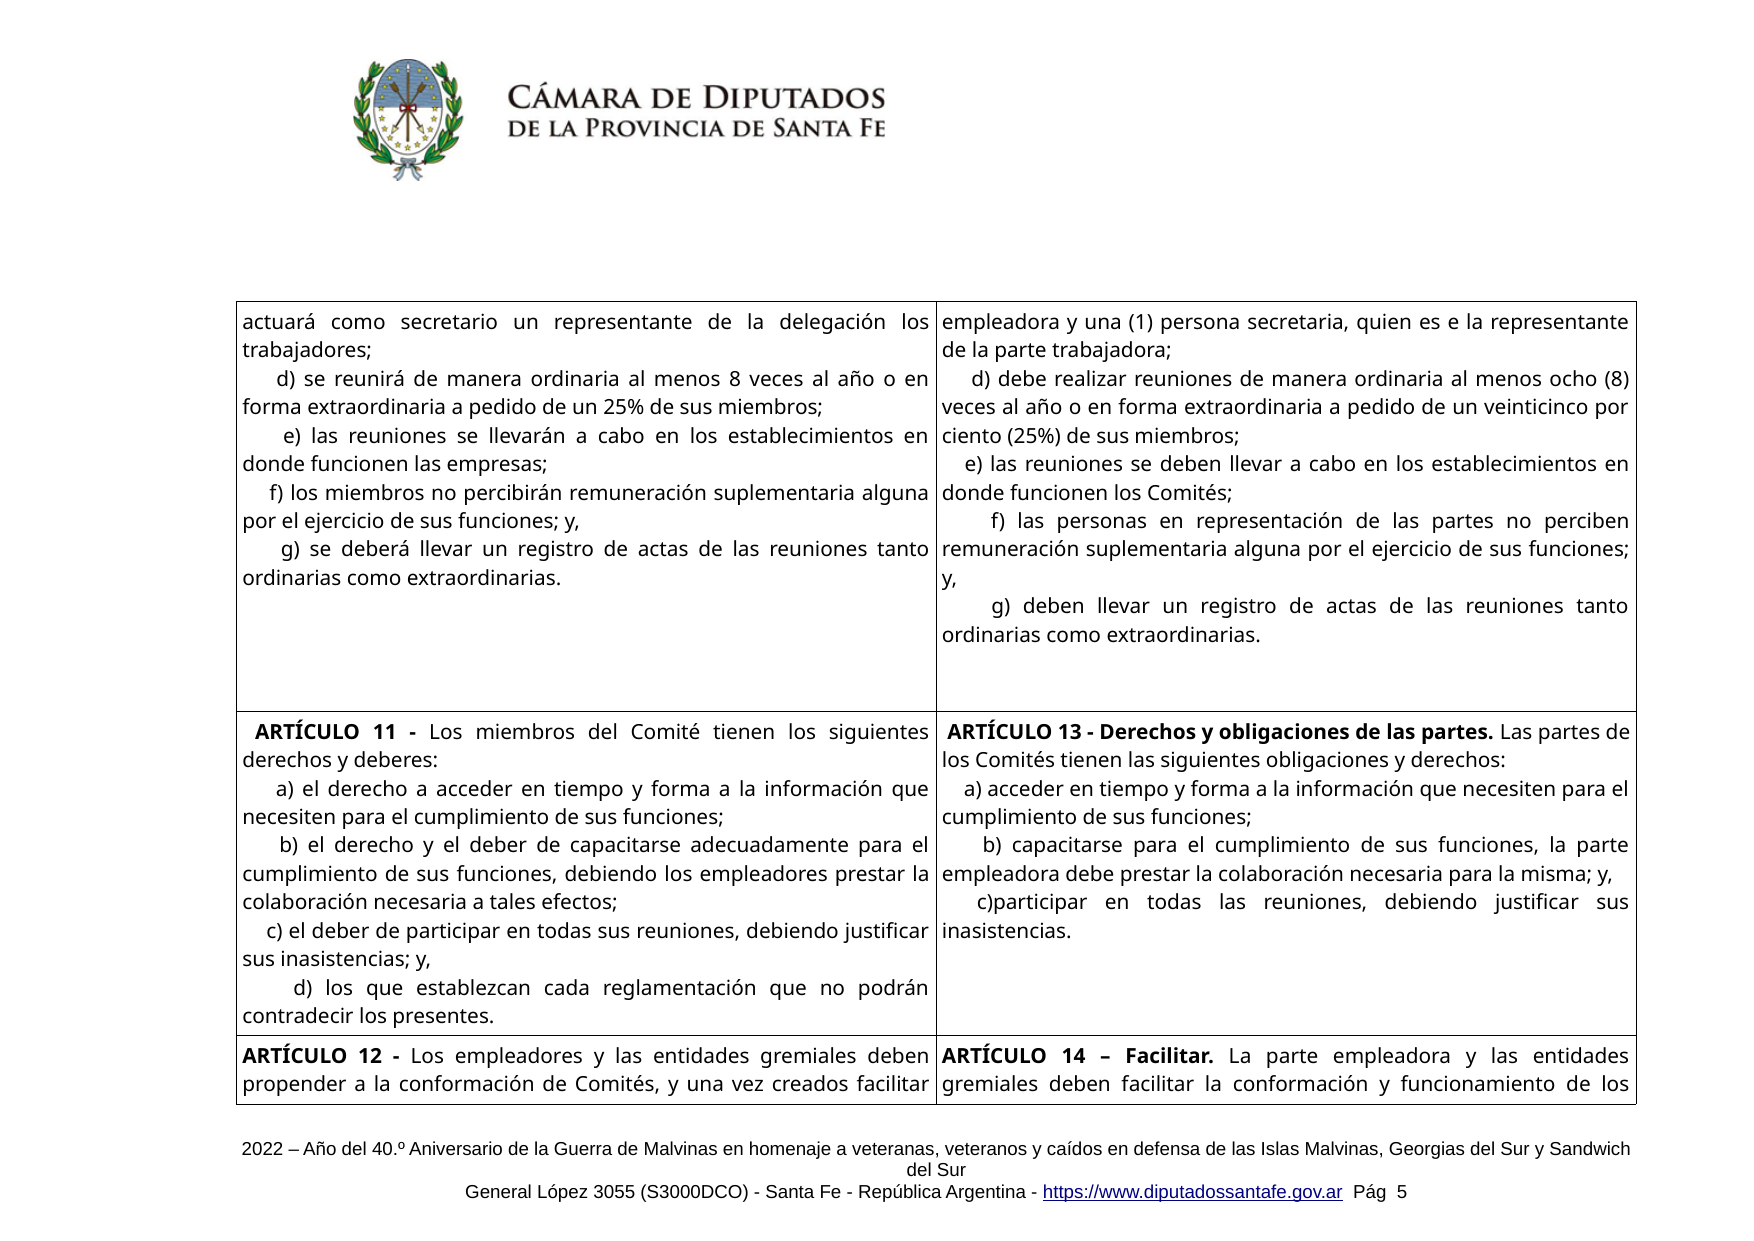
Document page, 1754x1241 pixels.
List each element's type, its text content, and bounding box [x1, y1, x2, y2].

table_cell ARTÍCULO 14 – Facilitar. La parte empleadora y las entidades gremiales deben facilitar la conformación y funcionamiento de los [937, 1036, 1636, 1104]
table_cell ARTÍCULO 11 - Los miembros del Comité tienen los siguientes derechos y deberes: a) el derecho a acceder en tiempo y forma a la información que necesiten para el cumplimiento de sus funciones; b) el derecho y el deber de capacitarse adecuadamente para el cumplimiento de sus funciones, debiendo los empleadores prestar la colaboración necesaria a tales efectos; c) el deber de participar en todas sus reuniones, debiendo justificar sus inasistencias; y, d) los que establezcan cada reglamentación que no podrán contradecir los presentes. [237, 712, 936, 1035]
table_cell actuará como secretario un representante de la delegación los trabajadores; d) se reunirá de manera ordinaria al menos 8 veces al año o en forma extraordinaria a pedido de un 25% de sus miembros; e) las reuniones se llevarán a cabo en los establecimientos en donde funcionen las empresas; f) los miembros no percibirán remuneración suplementaria alguna por el ejercicio de sus funciones; y, g) se deberá llevar un registro de actas de las reuniones tanto ordinarias como extraordinarias. [237, 302, 936, 711]
table_cell ARTÍCULO 12 - Los empleadores y las entidades gremiales deben propender a la conformación de Comités, y una vez creados facilitar [237, 1036, 936, 1104]
table_cell empleadora y una (1) persona secretaria, quien es e la representante de la parte trabajadora; d) debe realizar reuniones de manera ordinaria al menos ocho (8) veces al año o en forma extraordinaria a pedido de un veinticinco por ciento (25%) de sus miembros; e) las reuniones se deben llevar a cabo en los establecimientos en donde funcionen los Comités; f) las personas en representación de las partes no perciben remuneración suplementaria alguna por el ejercicio de sus funciones; y, g) deben llevar un registro de actas de las reuniones tanto ordinarias como extraordinarias. [937, 302, 1636, 711]
table_cell ARTÍCULO 13 - Derechos y obligaciones de las partes. Las partes de los Comités tienen las siguientes obligaciones y derechos: a) acceder en tiempo y forma a la información que necesiten para el cumplimiento de sus funciones; b) capacitarse para el cumplimiento de sus funciones, la parte empleadora debe prestar la colaboración necesaria para la misma; y, c)participar en todas las reuniones, debiendo justificar sus inasistencias. [937, 712, 1636, 1035]
